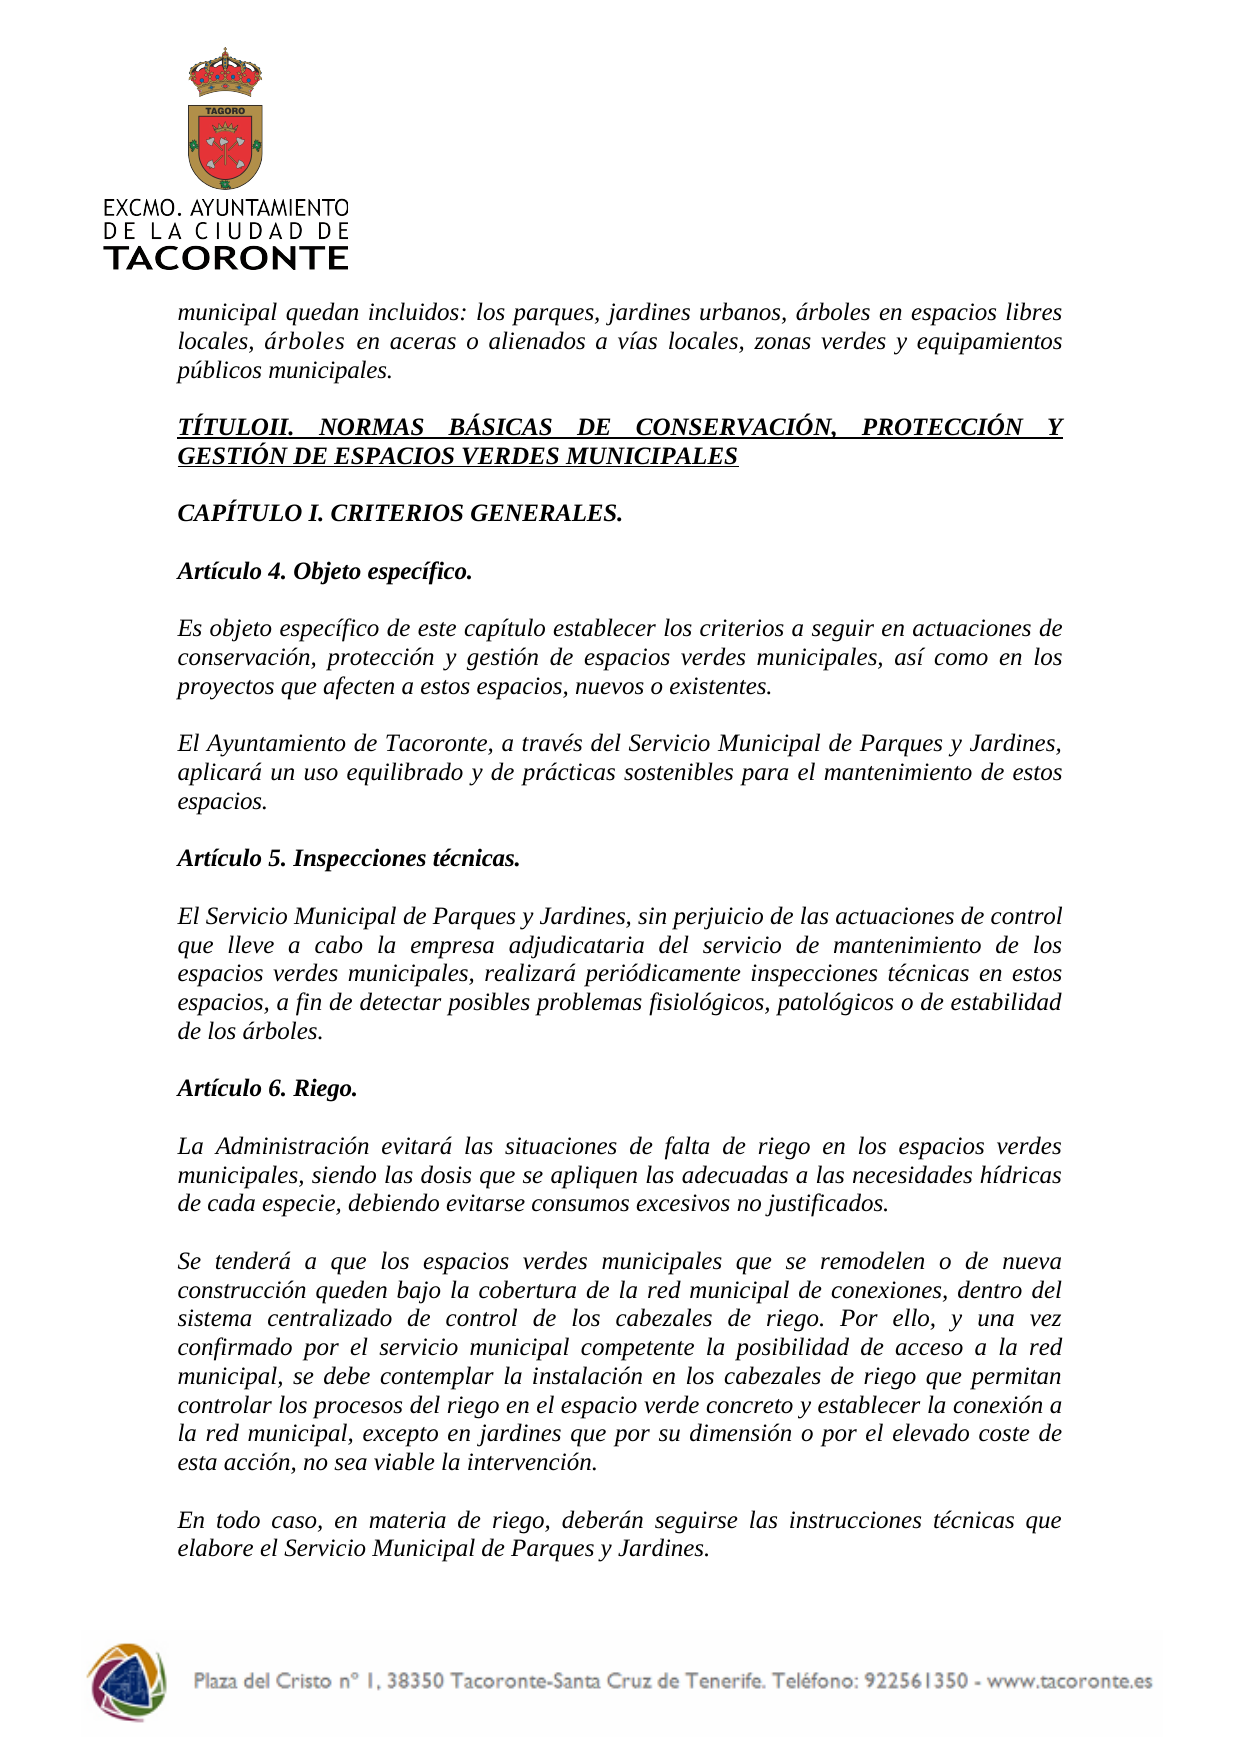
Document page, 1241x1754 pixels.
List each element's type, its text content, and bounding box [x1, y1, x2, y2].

picture [80, 1630, 1163, 1737]
text En todo caso, en materia de riego, deberán seguirse las instrucciones técnicas que elabore el Servicio Municipal de Parques y Jardines. [177, 1505, 1063, 1562]
text La Administración evitará las situaciones de falta de riego en los espacios verdes municipales, siendo las dosis que se apliquen las adecuadas a las necesidades hídricas de cada especie, debiendo evitarse consumos excesivos no justificados. [177, 1131, 1063, 1217]
subtitle Artículo 5. Inspecciones técnicas. [177, 843, 1063, 872]
subtitle CAPÍTULO I. CRITERIOS GENERALES. [177, 498, 1063, 527]
subtitle Artículo 6. Riego. [177, 1073, 1063, 1102]
text Se tenderá a que los espacios verdes municipales que se remodelen o de nueva construcción queden bajo la cobertura de la red municipal de conexiones, dentro del sistema centralizado de control de los cabezales de riego. Por ello, y una vez confirmado por el servicio municipal competente la posibilidad de acceso a la red municipal, se debe contemplar la instalación en los cabezales de riego que permitan controlar los procesos del riego en el espacio verde concreto y establecer la conexión a la red municipal, excepto en jardines que por su dimensión o por el elevado coste de esta acción, no sea viable la intervención. [177, 1246, 1063, 1476]
subtitle TÍTULOII. NORMAS BÁSICAS DE CONSERVACIÓN, PROTECCIÓN Y [177, 412, 1063, 437]
list municipal quedan incluidos: los parques, jardines urbanos, árboles en espacios libres locales, árboles en aceras o alienados a vías locales, zonas verdes y equipamientos públicos municipales. [177, 297, 1063, 383]
text Es objeto específico de este capítulo establecer los criterios a seguir en actuaciones de conservación, protección y gestión de espacios verdes municipales, así como en los proyectos que afecten a estos espacios, nuevos o existentes. [177, 613, 1063, 700]
subtitle GESTIÓN DE ESPACIOS VERDES MUNICIPALES [177, 439, 1063, 470]
subtitle Artículo 4. Objeto específico. [177, 556, 1063, 585]
picture [103, 47, 348, 270]
text El Servicio Municipal de Parques y Jardines, sin perjuicio de las actuaciones de control que lleve a cabo la empresa adjudicataria del servicio de mantenimiento de los espacios verdes municipales, realizará periódicamente inspecciones técnicas en estos espacios, a fin de detectar posibles problemas fisiológicos, patológicos o de estabilidad de los árboles. [177, 901, 1063, 1045]
text El Ayuntamiento de Tacoronte, a través del Servicio Municipal de Parques y Jardines, aplicará un uso equilibrado y de prácticas sostenibles para el mantenimiento de estos espacios. [177, 728, 1063, 815]
